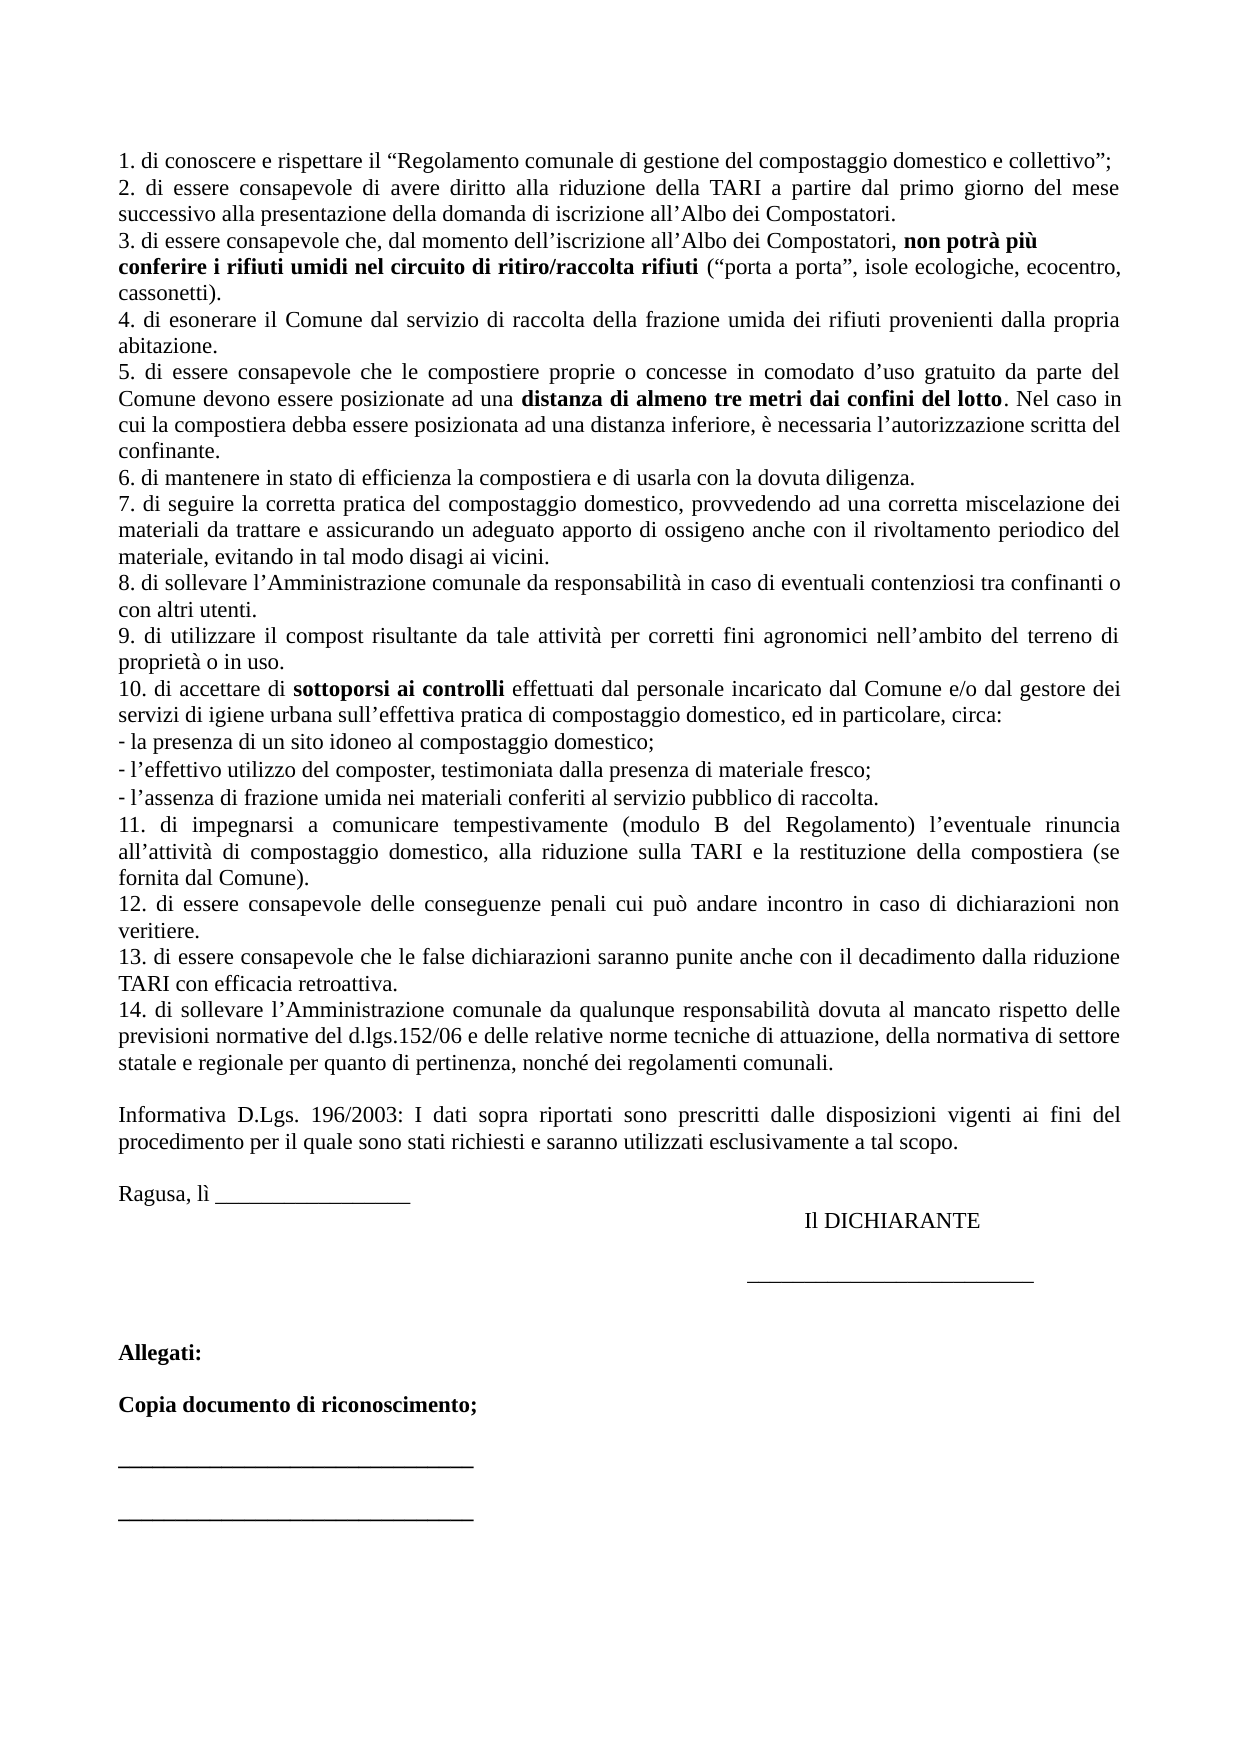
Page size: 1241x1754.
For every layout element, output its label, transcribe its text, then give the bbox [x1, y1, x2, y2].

text 8. di sollevare l’Amministrazione comunale da responsabilità in caso di eventuali contenziosi tra confinanti o con altri utenti. [118, 569, 1122, 622]
text 7. di seguire la corretta pratica del compostaggio domestico, provvedendo ad una corretta miscelazione dei materiali da trattare e assicurando un adeguato apporto di ossigeno anche con il rivoltamento periodico del materiale, evitando in tal modo disagi ai vicini. [118, 490, 1122, 569]
text 1. di conoscere e rispettare il “Regolamento comunale di gestione del compostaggio domestico e collettivo”; [118, 148, 1122, 174]
text - la presenza di un sito idoneo al compostaggio domestico; [118, 727, 1122, 755]
text 2. di essere consapevole di avere diritto alla riduzione della TARI a partire dal primo giorno del mese successivo alla presentazione della domanda di iscrizione all’Albo dei Compostatori. [118, 174, 1122, 227]
text _______________________________ [118, 1497, 1122, 1523]
text - l’assenza di frazione umida nei materiali conferiti al servizio pubblico di raccolta. [118, 783, 1122, 811]
text Il DICHIARANTE [118, 1207, 1122, 1233]
text - l’effettivo utilizzo del composter, testimoniata dalla presenza di materiale fresco; [118, 755, 1122, 783]
text 12. di essere consapevole delle conseguenze penali cui può andare incontro in caso di dichiarazioni non veritiere. [118, 891, 1122, 943]
text 4. di esonerare il Comune dal servizio di raccolta della frazione umida dei rifiuti provenienti dalla propria abitazione. [118, 306, 1122, 358]
text 5. di essere consapevole che le compostiere proprie o concesse in comodato d’uso gratuito da parte del Comune devono essere posizionate ad una distanza di almeno tre metri dai confini del lotto. Nel caso in cui la compostiera debba essere posizionata ad una distanza inferiore, è necessaria l’autorizzazione scritta del confinante. [118, 358, 1122, 464]
text 11. di impegnarsi a comunicare tempestivamente (modulo B del Regolamento) l’eventuale rinuncia all’attività di compostaggio domestico, alla riduzione sulla TARI e la restituzione della compostiera (se fornita dal Comune). [118, 811, 1122, 891]
text Ragusa, lì _________________ [118, 1180, 1122, 1207]
text 6. di mantenere in stato di efficienza la compostiera e di usarla con la dovuta diligenza. [118, 464, 1122, 490]
text 9. di utilizzare il compost risultante da tale attività per corretti fini agronomici nell’ambito del terreno di proprietà o in uso. [118, 622, 1122, 675]
text 3. di essere consapevole che, dal momento dell’iscrizione all’Albo dei Compostatori, non potrà più [118, 227, 1122, 253]
text 14. di sollevare l’Amministrazione comunale da qualunque responsabilità dovuta al mancato rispetto delle previsioni normative del d.lgs.152/06 e delle relative norme tecniche di attuazione, della normativa di settore statale e regionale per quanto di pertinenza, nonché dei regolamenti comunali. [118, 996, 1122, 1075]
text 10. di accettare di sottoporsi ai controlli effettuati dal personale incaricato dal Comune e/o dal gestore dei servizi di igiene urbana sull’effettiva pratica di compostaggio domestico, ed in particolare, circa: [118, 675, 1122, 727]
text Informativa D.Lgs. 196/2003: I dati sopra riportati sono prescritti dalle disposizioni vigenti ai fini del procedimento per il quale sono stati richiesti e saranno utilizzati esclusivamente a tal scopo. [118, 1101, 1122, 1154]
text _______________________________ [118, 1444, 1122, 1470]
text 13. di essere consapevole che le false dichiarazioni saranno punite anche con il decadimento dalla riduzione TARI con efficacia retroattiva. [118, 943, 1122, 996]
text Copia documento di riconoscimento; [118, 1391, 1122, 1418]
text _________________________ [118, 1259, 1122, 1286]
text Allegati: [118, 1338, 1122, 1365]
text conferire i rifiuti umidi nel circuito di ritiro/raccolta rifiuti (“porta a porta”, isole ecologiche, ecocentro, cassonetti). [118, 253, 1122, 306]
